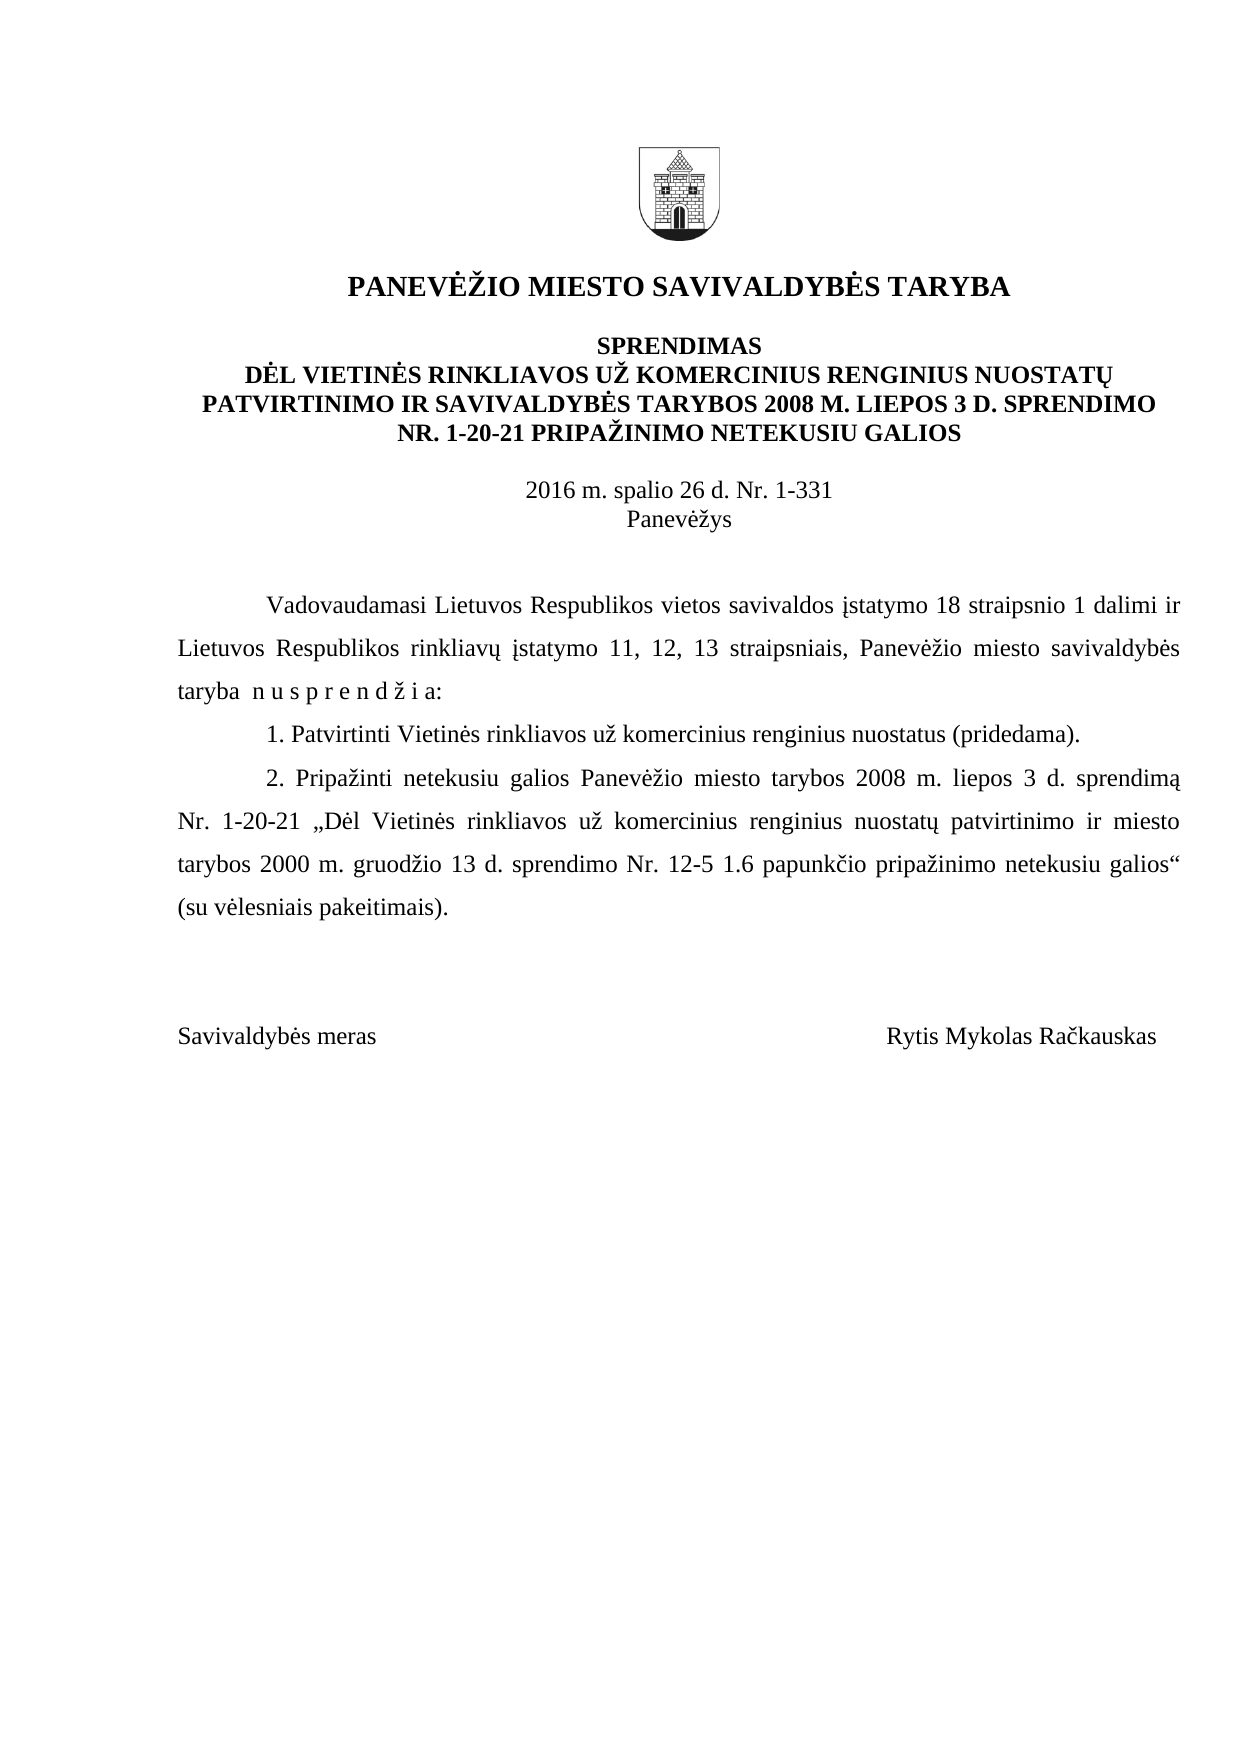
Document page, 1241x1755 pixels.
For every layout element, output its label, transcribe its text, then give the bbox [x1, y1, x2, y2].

text PANEVĖŽIO MIESTO SAVIVALDYBĖS TARYBA [177, 269, 1181, 303]
text Savivaldybės meras Rytis Mykolas Račkauskas [177, 1021, 1181, 1050]
text NR. 1-20-21 PRIPAŽINIMO NETEKUSIU GALIOS [177, 418, 1181, 446]
text SPRENDIMAS [177, 331, 1181, 360]
text DĖL VIETINĖS RINKLIAVOS UŽ KOMERCINIUS RENGINIUS NUOSTATŲ PATVIRTINIMO IR SAVIVALDYBĖS TARYBOS 2008 M. LIEPOS 3 D. SPRENDIMO [177, 360, 1181, 418]
text Vadovaudamasi Lietuvos Respublikos vietos savivaldos įstatymo 18 straipsnio 1 dalimi ir Lietuvos Respublikos rinkliavų įstatymo 11, 12, 13 straipsniais, Panevėžio miesto savivaldybės taryba n u s p r e n d ž i a: [177, 590, 1181, 705]
text 1. Patvirtinti Vietinės rinkliavos už komercinius renginius nuostatus (pridedama). [177, 719, 1181, 748]
text 2. Pripažinti netekusiu galios Panevėžio miesto tarybos 2008 m. liepos 3 d. sprendimą Nr. 1-20-21 „Dėl Vietinės rinkliavos už komercinius renginius nuostatų patvirtinimo ir miesto tarybos 2000 m. gruodžio 13 d. sprendimo Nr. 12-5 1.6 papunkčio pripažinimo netekusiu galios“ (su vėlesniais pakeitimais). [177, 763, 1181, 921]
text 2016 m. spalio 26 d. Nr. 1-331 [177, 475, 1181, 504]
text Panevėžys [177, 504, 1181, 533]
